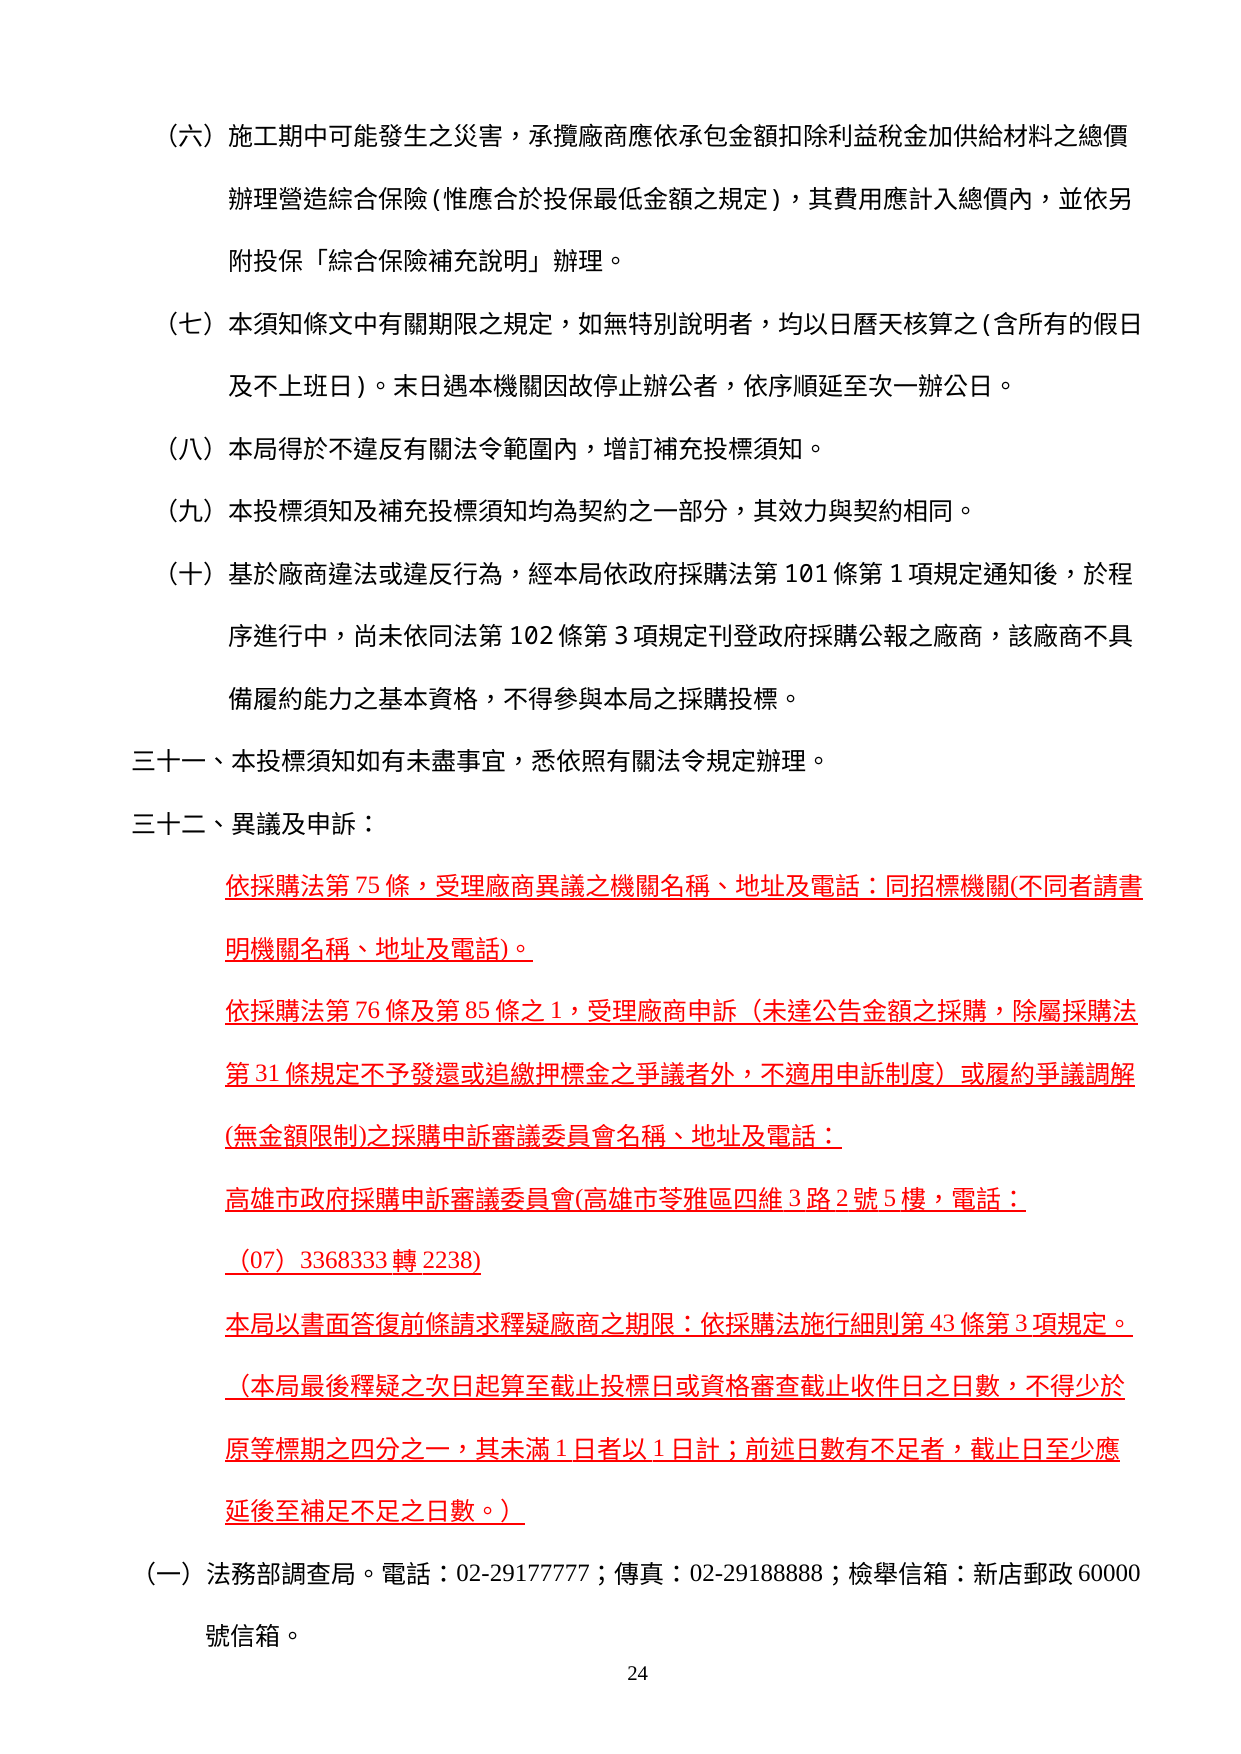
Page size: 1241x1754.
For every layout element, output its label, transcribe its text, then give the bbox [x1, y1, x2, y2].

text 依採購法第75條，受理廠商異議之機關名稱、地址及電話：同招標機關(不同者請書明機關名稱、地址及電話)。 [225, 843, 1144, 968]
text （七）本須知條文中有關期限之規定，如無特別說明者，均以日曆天核算之(含所有的假日及不上班日)。末日遇本機關因故停止辦公者，依序順延至次一辦公日。 [154, 281, 1144, 406]
text （六）施工期中可能發生之災害，承攬廠商應依承包金額扣除利益稅金加供給材料之總價辦理營造綜合保險(惟應合於投保最低金額之規定)，其費用應計入總價內，並依另附投保「綜合保險補充說明」辦理。 [154, 93, 1144, 281]
text 依採購法第76條及第85條之1，受理廠商申訴（未達公告金額之採購，除屬採購法第31條規定不予發還或追繳押標金之爭議者外，不適用申訴制度）或履約爭議調解(無金額限制)之採購申訴審議委員會名稱、地址及電話： [225, 968, 1144, 1156]
text 本局以書面答復前條請求釋疑廠商之期限：依採購法施行細則第43條第3項規定。（本局最後釋疑之次日起算至截止投標日或資格審查截止收件日之日數，不得少於原等標期之四分之一，其未滿1日者以1日計；前述日數有不足者，截止日至少應延後至補足不足之日數。） [225, 1281, 1144, 1531]
text （十）基於廠商違法或違反行為，經本局依政府採購法第101條第1項規定通知後，於程序進行中，尚未依同法第102條第3項規定刊登政府採購公報之廠商，該廠商不具備履約能力之基本資格，不得參與本局之採購投標。 [154, 531, 1144, 718]
text 高雄市政府採購申訴審議委員會(高雄市苓雅區四維3路2號5樓，電話：（07）3368333轉2238) [225, 1156, 1144, 1281]
text 三十一、本投標須知如有未盡事宜，悉依照有關法令規定辦理。 [131, 718, 1144, 781]
text （八）本局得於不違反有關法令範圍內，增訂補充投標須知。 [154, 406, 1144, 468]
text （一）法務部調查局。電話：02-29177777；傳真：02-29188888；檢舉信箱：新店郵政60000號信箱。 [131, 1531, 1144, 1656]
text 三十二、異議及申訴： [131, 781, 1144, 843]
text （九）本投標須知及補充投標須知均為契約之一部分，其效力與契約相同。 [154, 468, 1144, 531]
